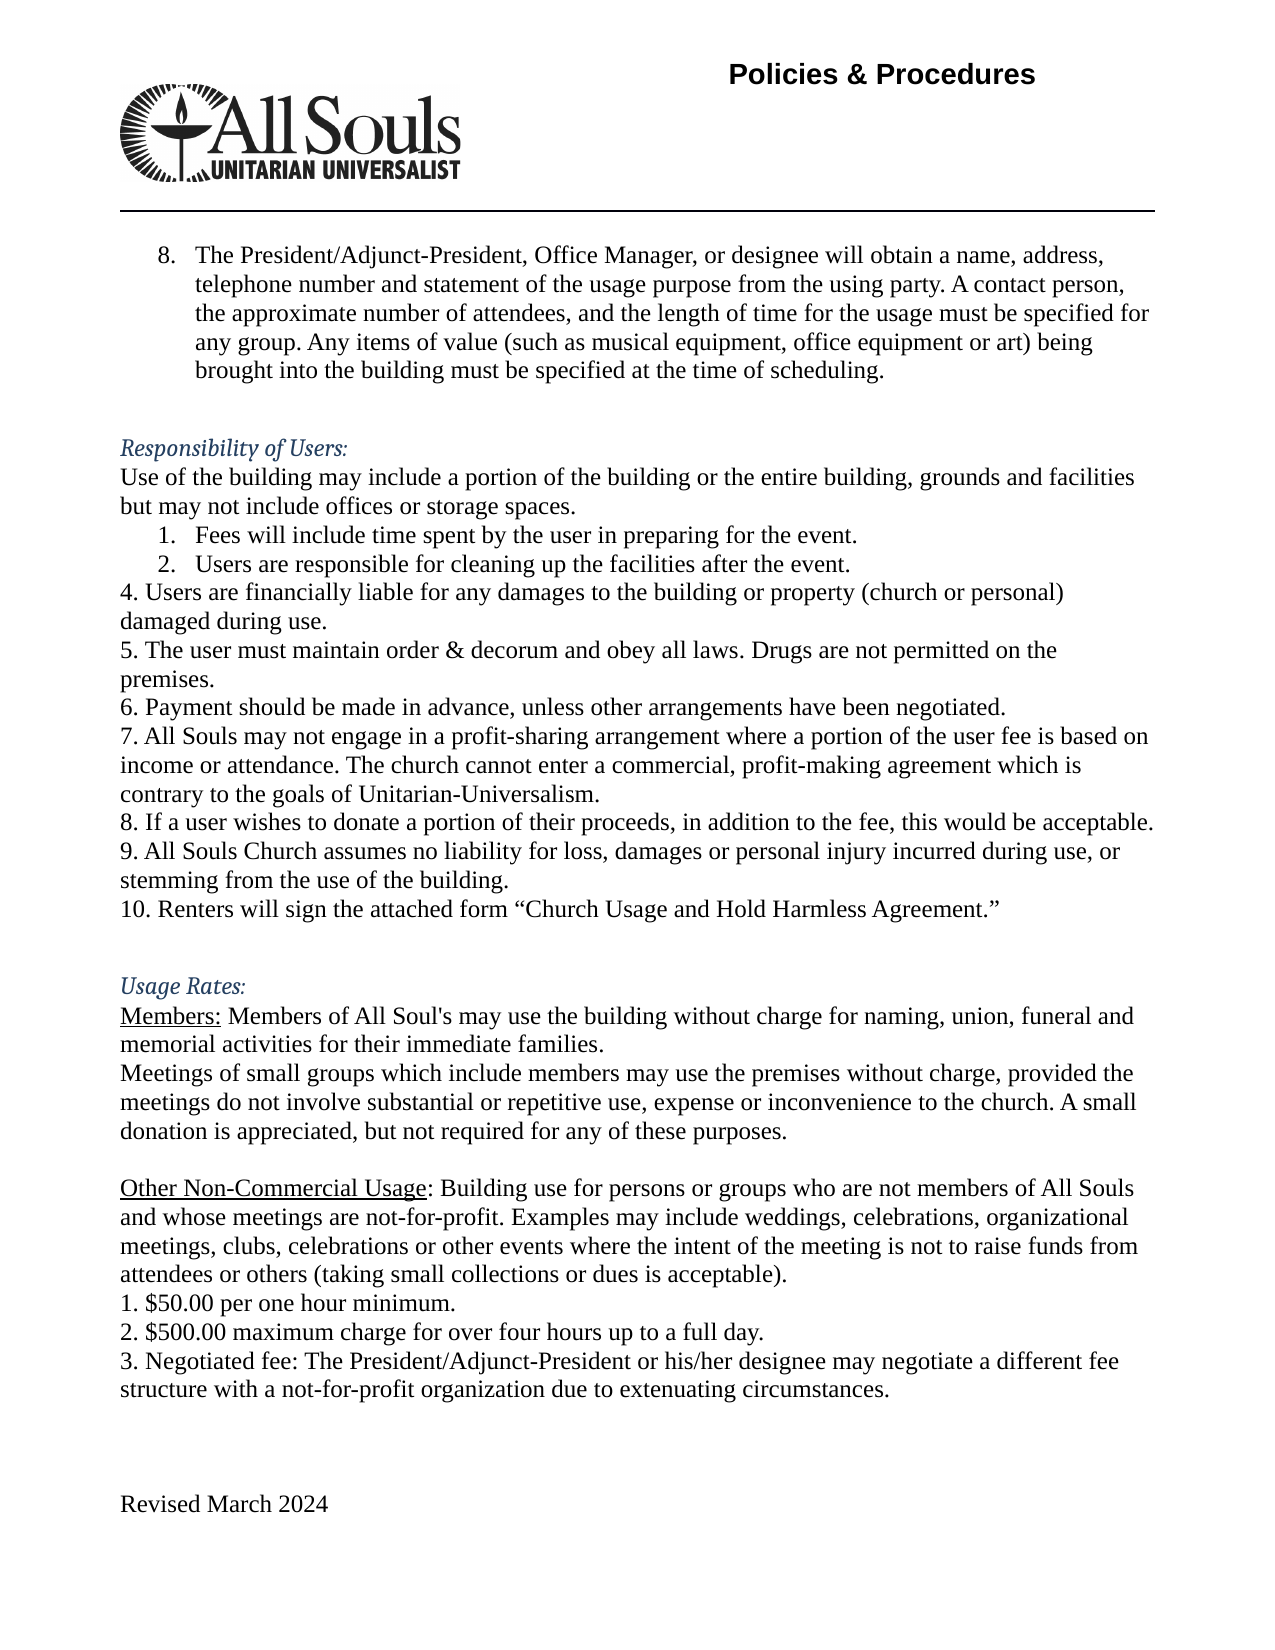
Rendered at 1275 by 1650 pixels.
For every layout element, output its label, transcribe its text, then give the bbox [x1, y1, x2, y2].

text 10. Renters will sign the attached form “Church Usage and Hold Harmless Agreement.” [120, 894, 1155, 922]
list The President/Adjunct-President, Office Manager, or designee will obtain a name, address, telephone number and statement of the usage purpose from the using party. A contact person, the approximate number of attendees, and the length of time for the usage must be specified for any group. Any items of value (such as musical equipment, office equipment or art) being brought into the building must be specified at the time of scheduling. [157, 240, 1155, 384]
text 9. All Souls Church assumes no liability for loss, damages or personal injury incurred during use, or stemming from the use of the building. [120, 836, 1155, 894]
text Members: Members of All Soul's may use the building without charge for naming, union, funeral and memorial activities for their immediate families. [120, 1001, 1155, 1058]
text 2. $500.00 maximum charge for over four hours up to a full day. [120, 1317, 1155, 1346]
subtitle Responsibility of Users: [120, 434, 1155, 462]
text Use of the building may include a portion of the building or the entire building, grounds and facilities but may not include offices or storage spaces. [120, 462, 1155, 520]
text Other Non-Commercial Usage: Building use for persons or groups who are not members of All Souls and whose meetings are not-for-profit. Examples may include weddings, celebrations, organizational meetings, clubs, celebrations or other events where the intent of the meeting is not to raise funds from attendees or others (taking small collections or dues is acceptable). [120, 1173, 1155, 1288]
text 7. All Souls may not engage in a profit-sharing arrangement where a portion of the user fee is based on income or attendance. The church cannot enter a commercial, profit-making agreement which is contrary to the goals of Unitarian-Universalism. [120, 721, 1155, 807]
text 6. Payment should be made in advance, unless other arrangements have been negotiated. [120, 692, 1155, 721]
text Meetings of small groups which include members may use the premises without charge, provided the meetings do not involve substantial or repetitive use, expense or inconvenience to the church. A small donation is appreciated, but not required for any of these purposes. [120, 1058, 1155, 1144]
text 5. The user must maintain order & decorum and obey all laws. Drugs are not permitted on the premises. [120, 635, 1155, 692]
text 1. $50.00 per one hour minimum. [120, 1288, 1155, 1317]
text 8. If a user wishes to donate a portion of their proceeds, in addition to the fee, this would be acceptable. [120, 807, 1155, 836]
list Users are responsible for cleaning up the facilities after the event. [157, 549, 1155, 577]
subtitle Usage Rates: [120, 972, 1155, 1001]
text 4. Users are financially liable for any damages to the building or property (church or personal) damaged during use. [120, 577, 1155, 635]
list Fees will include time spent by the user in preparing for the event. [157, 520, 1155, 549]
text 3. Negotiated fee: The President/Adjunct-President or his/her designee may negotiate a different fee structure with a not-for-profit organization due to extenuating circumstances. [120, 1346, 1155, 1403]
